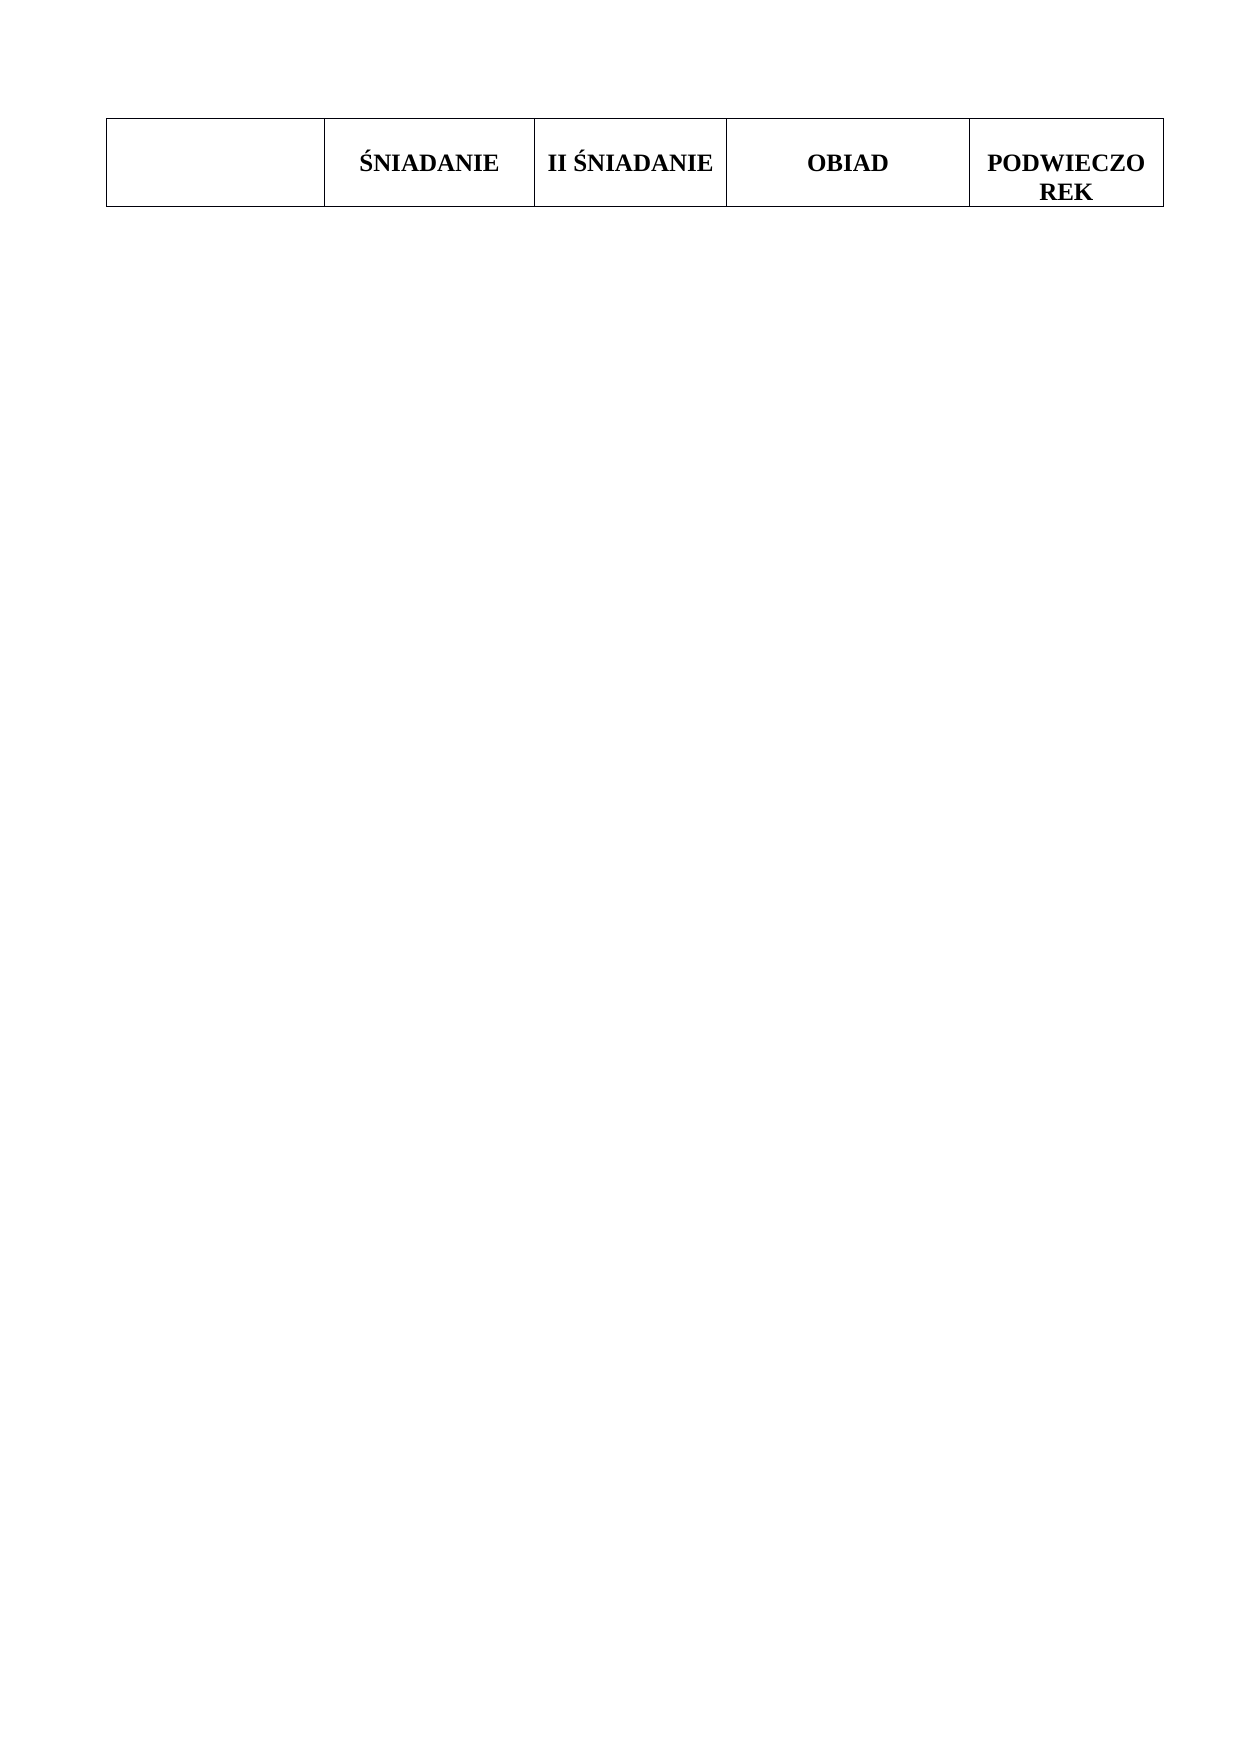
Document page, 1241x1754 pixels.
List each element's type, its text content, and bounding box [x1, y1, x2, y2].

table_header [107, 119, 324, 206]
table_header OBIAD [727, 119, 969, 206]
table_header PODWIECZOREK [970, 119, 1163, 206]
table_header ŚNIADANIE [325, 119, 534, 206]
table_header II ŚNIADANIE [535, 119, 726, 206]
